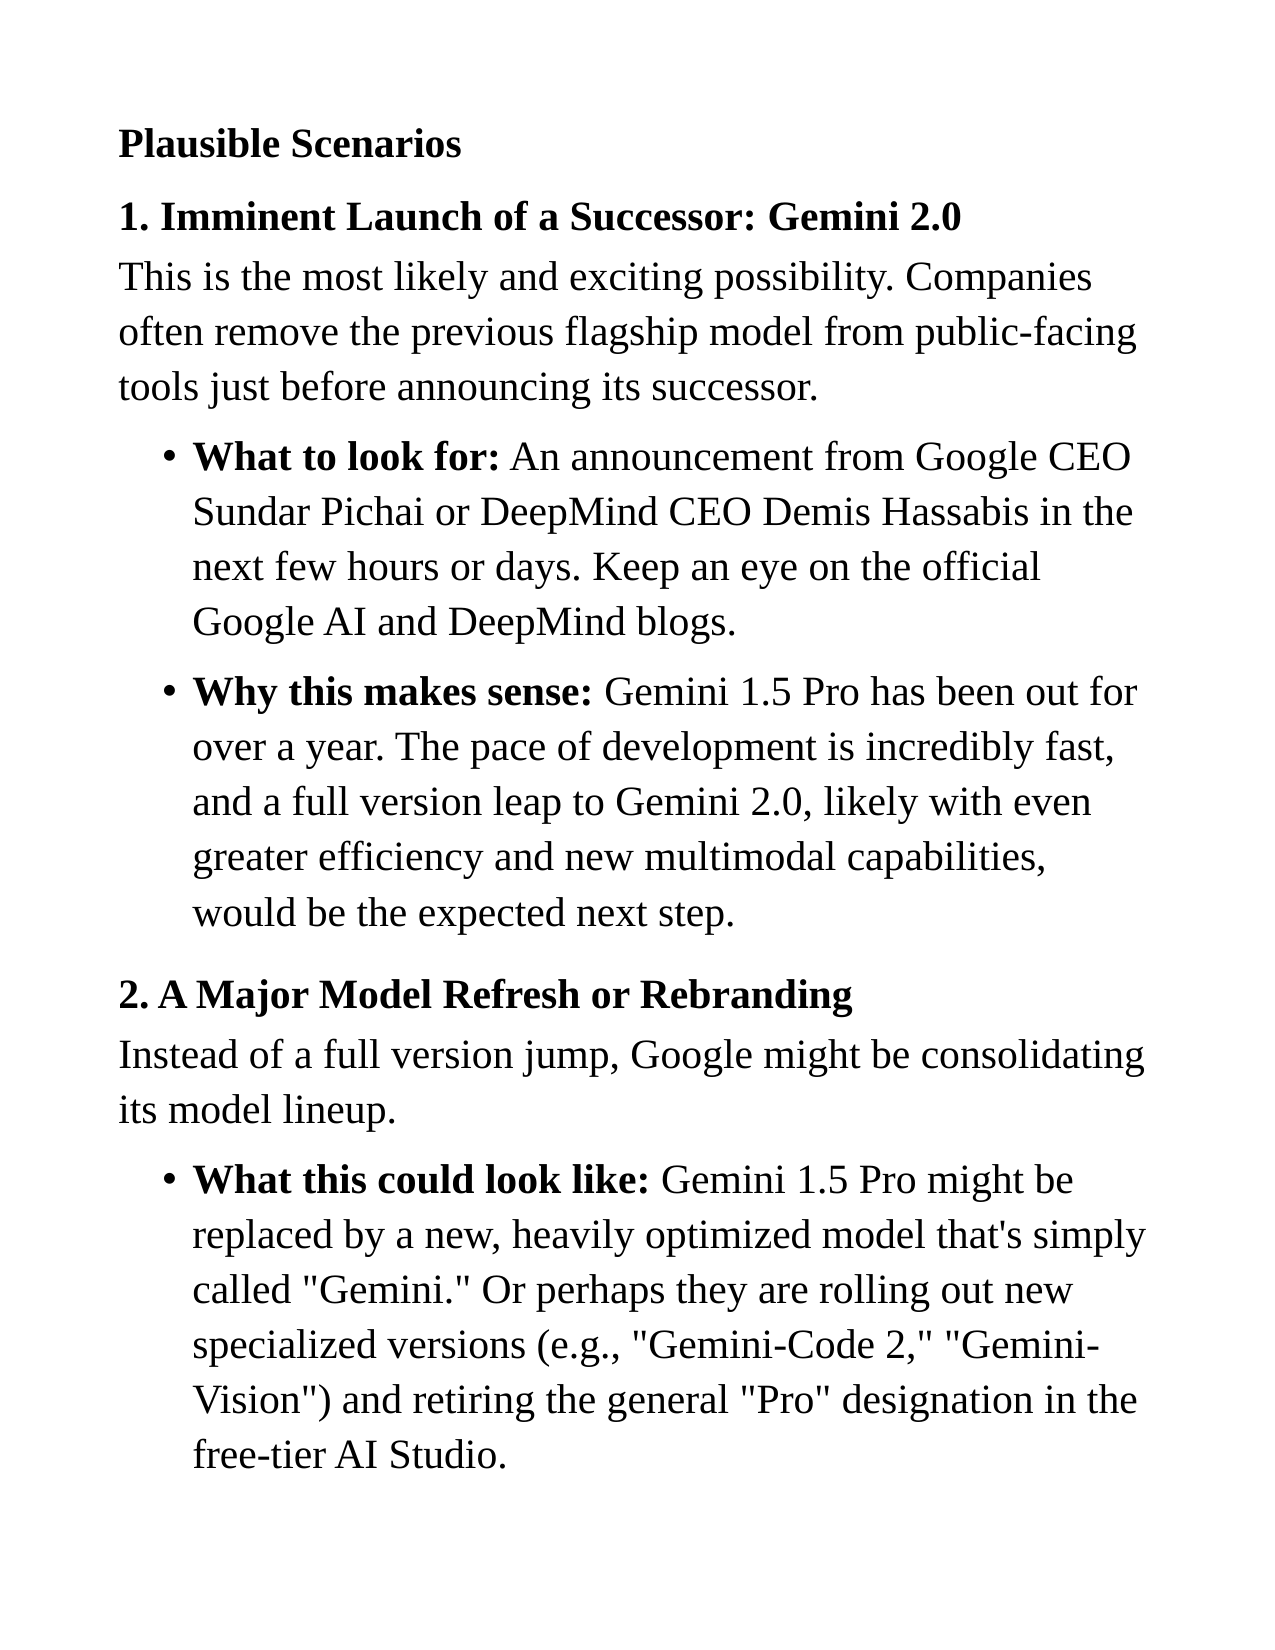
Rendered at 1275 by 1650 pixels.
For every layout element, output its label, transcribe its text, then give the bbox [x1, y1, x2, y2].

list Why this makes sense: Gemini 1.5 Pro has been out for over a year. The pace of development is incredibly fast, and a full version leap to Gemini 2.0, likely with even greater efficiency and new multimodal capabilities, would be the expected next step. [162, 666, 1157, 935]
text This is the most likely and exciting possibility. Companies often remove the previous flagship model from public-facing tools just before announcing its successor. [118, 251, 1157, 409]
subtitle 2. A Major Model Refresh or Rebranding [118, 969, 1157, 1017]
list What this could look like: Gemini 1.5 Pro might be replaced by a new, heavily optimized model that's simply called "Gemini." Or perhaps they are rolling out new specialized versions (e.g., "Gemini-Code 2," "Gemini-Vision") and retiring the general "Pro" designation in the free-tier AI Studio. [162, 1154, 1157, 1478]
list What to look for: An announcement from Google CEO Sundar Pichai or DeepMind CEO Demis Hassabis in the next few hours or days. Keep an eye on the official Google AI and DeepMind blogs. [162, 431, 1157, 645]
subtitle 1. Imminent Launch of a Successor: Gemini 2.0 [118, 191, 1157, 239]
subtitle Plausible Scenarios [118, 118, 1157, 166]
text Instead of a full version jump, Google might be consolidating its model lineup. [118, 1029, 1157, 1133]
